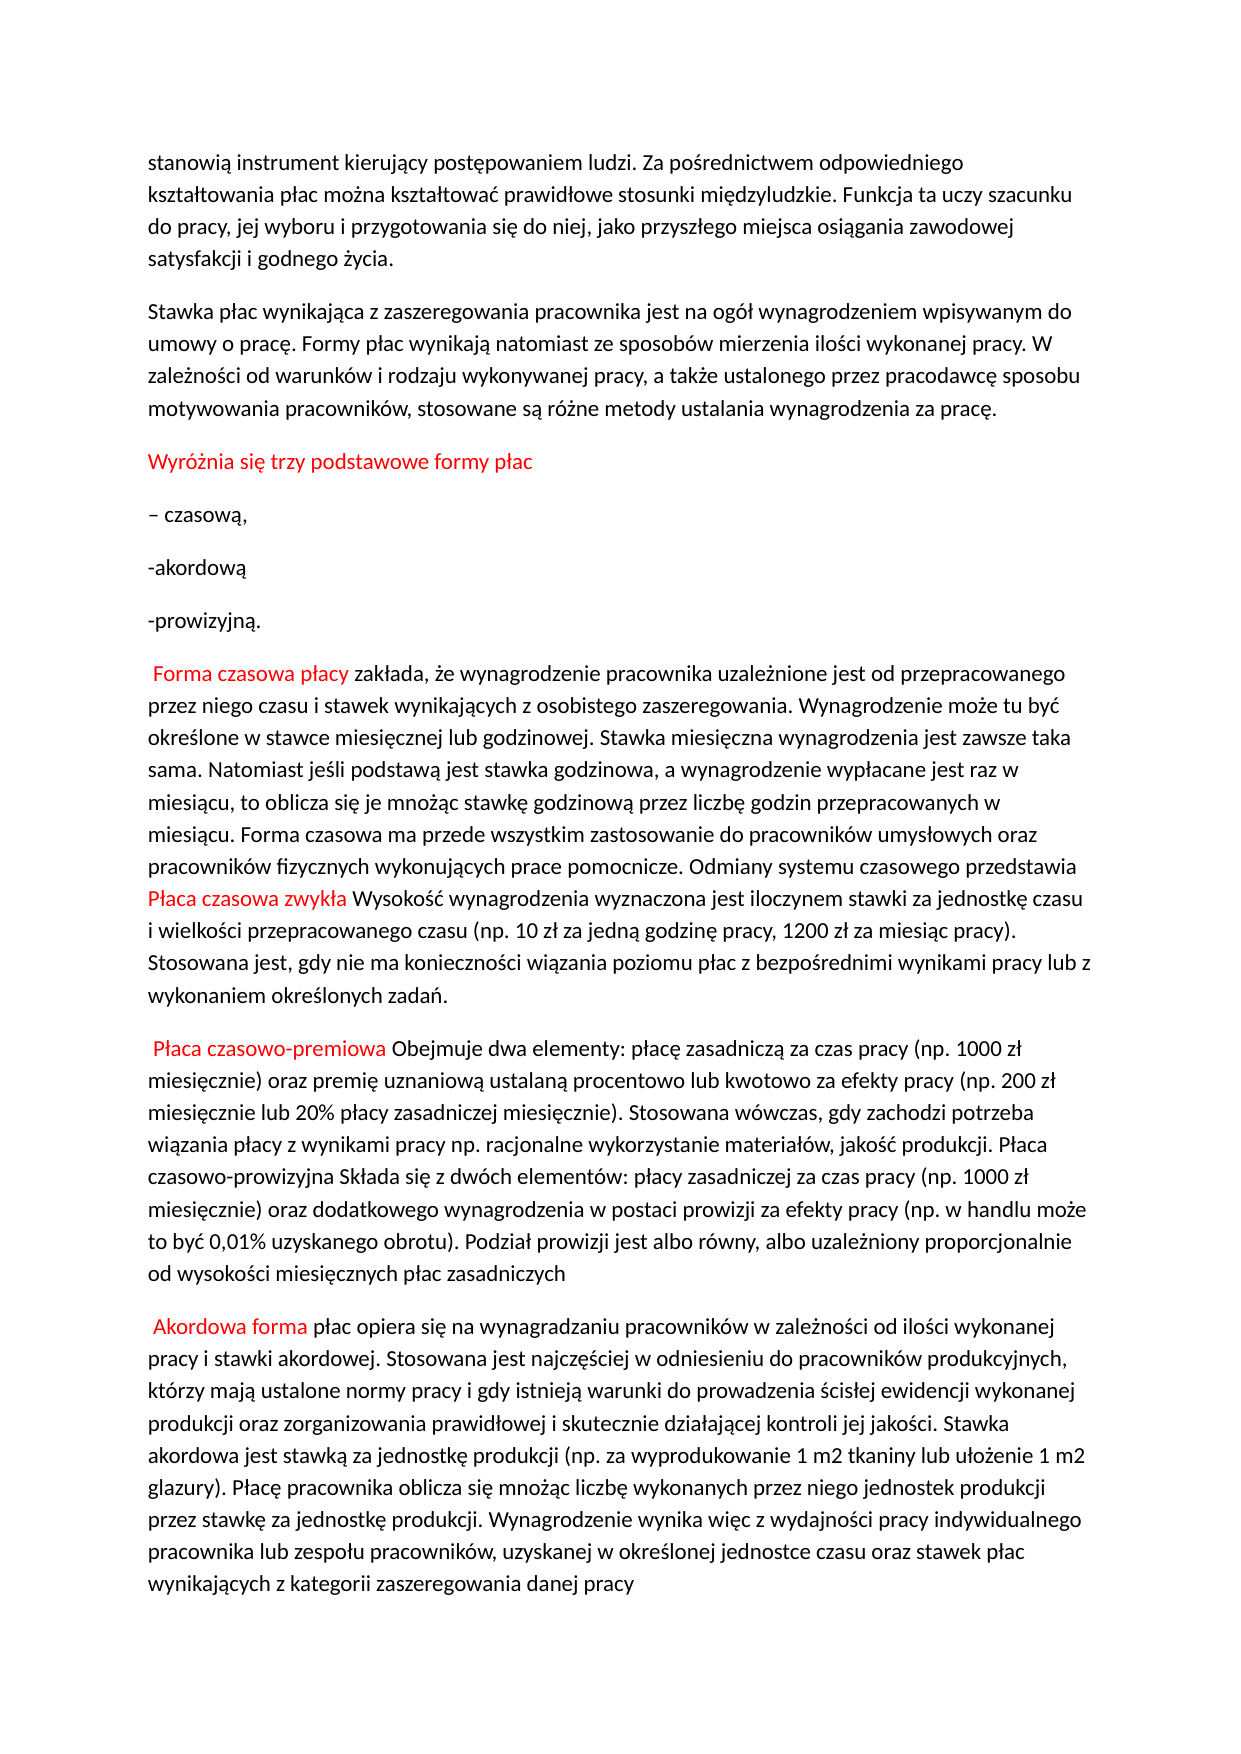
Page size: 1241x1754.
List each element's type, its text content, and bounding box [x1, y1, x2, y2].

text -akordową [148, 553, 1093, 581]
text Stawka płac wynikająca z zaszeregowania pracownika jest na ogół wynagrodzeniem wpisywanym do umowy o pracę. Formy płac wynikają natomiast ze sposobów mierzenia ilości wykonanej pracy. W zależności od warunków i rodzaju wykonywanej pracy, a także ustalonego przez pracodawcę sposobu motywowania pracowników, stosowane są różne metody ustalania wynagrodzenia za pracę. [148, 297, 1093, 422]
text Akordowa forma płac opiera się na wynagradzaniu pracowników w zależności od ilości wykonanej pracy i stawki akordowej. Stosowana jest najczęściej w odniesieniu do pracowników produkcyjnych, którzy mają ustalone normy pracy i gdy istnieją warunki do prowadzenia ścisłej ewidencji wykonanej produkcji oraz zorganizowania prawidłowej i skutecznie działającej kontroli jej jakości. Stawka akordowa jest stawką za jednostkę produkcji (np. za wyprodukowanie 1 m2 tkaniny lub ułożenie 1 m2 glazury). Płacę pracownika oblicza się mnożąc liczbę wykonanych przez niego jednostek produkcji przez stawkę za jednostkę produkcji. Wynagrodzenie wynika więc z wydajności pracy indywidualnego pracownika lub zespołu pracowników, uzyskanej w określonej jednostce czasu oraz stawek płac wynikających z kategorii zaszeregowania danej pracy [148, 1312, 1093, 1598]
text Wyróżnia się trzy podstawowe formy płac [148, 447, 1093, 475]
text – czasową, [148, 500, 1093, 528]
text -prowizyjną. [148, 606, 1093, 634]
text Forma czasowa płacy zakłada, że wynagrodzenie pracownika uzależnione jest od przepracowanego przez niego czasu i stawek wynikających z osobistego zaszeregowania. Wynagrodzenie może tu być określone w stawce miesięcznej lub godzinowej. Stawka miesięczna wynagrodzenia jest zawsze taka sama. Natomiast jeśli podstawą jest stawka godzinowa, a wynagrodzenie wypłacane jest raz w miesiącu, to oblicza się je mnożąc stawkę godzinową przez liczbę godzin przepracowanych w miesiącu. Forma czasowa ma przede wszystkim zastosowanie do pracowników umysłowych oraz pracowników fizycznych wykonujących prace pomocnicze. Odmiany systemu czasowego przedstawia Płaca czasowa zwykła Wysokość wynagrodzenia wyznaczona jest iloczynem stawki za jednostkę czasu i wielkości przepracowanego czasu (np. 10 zł za jedną godzinę pracy, 1200 zł za miesiąc pracy). Stosowana jest, gdy nie ma konieczności wiązania poziomu płac z bezpośrednimi wynikami pracy lub z wykonaniem określonych zadań. [148, 659, 1093, 1009]
text stanowią instrument kierujący postępowaniem ludzi. Za pośrednictwem odpowiedniego kształtowania płac można kształtować prawidłowe stosunki międzyludzkie. Funkcja ta uczy szacunku do pracy, jej wyboru i przygotowania się do niej, jako przyszłego miejsca osiągania zawodowej satysfakcji i godnego życia. [148, 148, 1093, 272]
text Płaca czasowo-premiowa Obejmuje dwa elementy: płacę zasadniczą za czas pracy (np. 1000 zł miesięcznie) oraz premię uznaniową ustalaną procentowo lub kwotowo za efekty pracy (np. 200 zł miesięcznie lub 20% płacy zasadniczej miesięcznie). Stosowana wówczas, gdy zachodzi potrzeba wiązania płacy z wynikami pracy np. racjonalne wykorzystanie materiałów, jakość produkcji. Płaca czasowo-prowizyjna Składa się z dwóch elementów: płacy zasadniczej za czas pracy (np. 1000 zł miesięcznie) oraz dodatkowego wynagrodzenia w postaci prowizji za efekty pracy (np. w handlu może to być 0,01% uzyskanego obrotu). Podział prowizji jest albo równy, albo uzależniony proporcjonalnie od wysokości miesięcznych płac zasadniczych [148, 1034, 1093, 1287]
